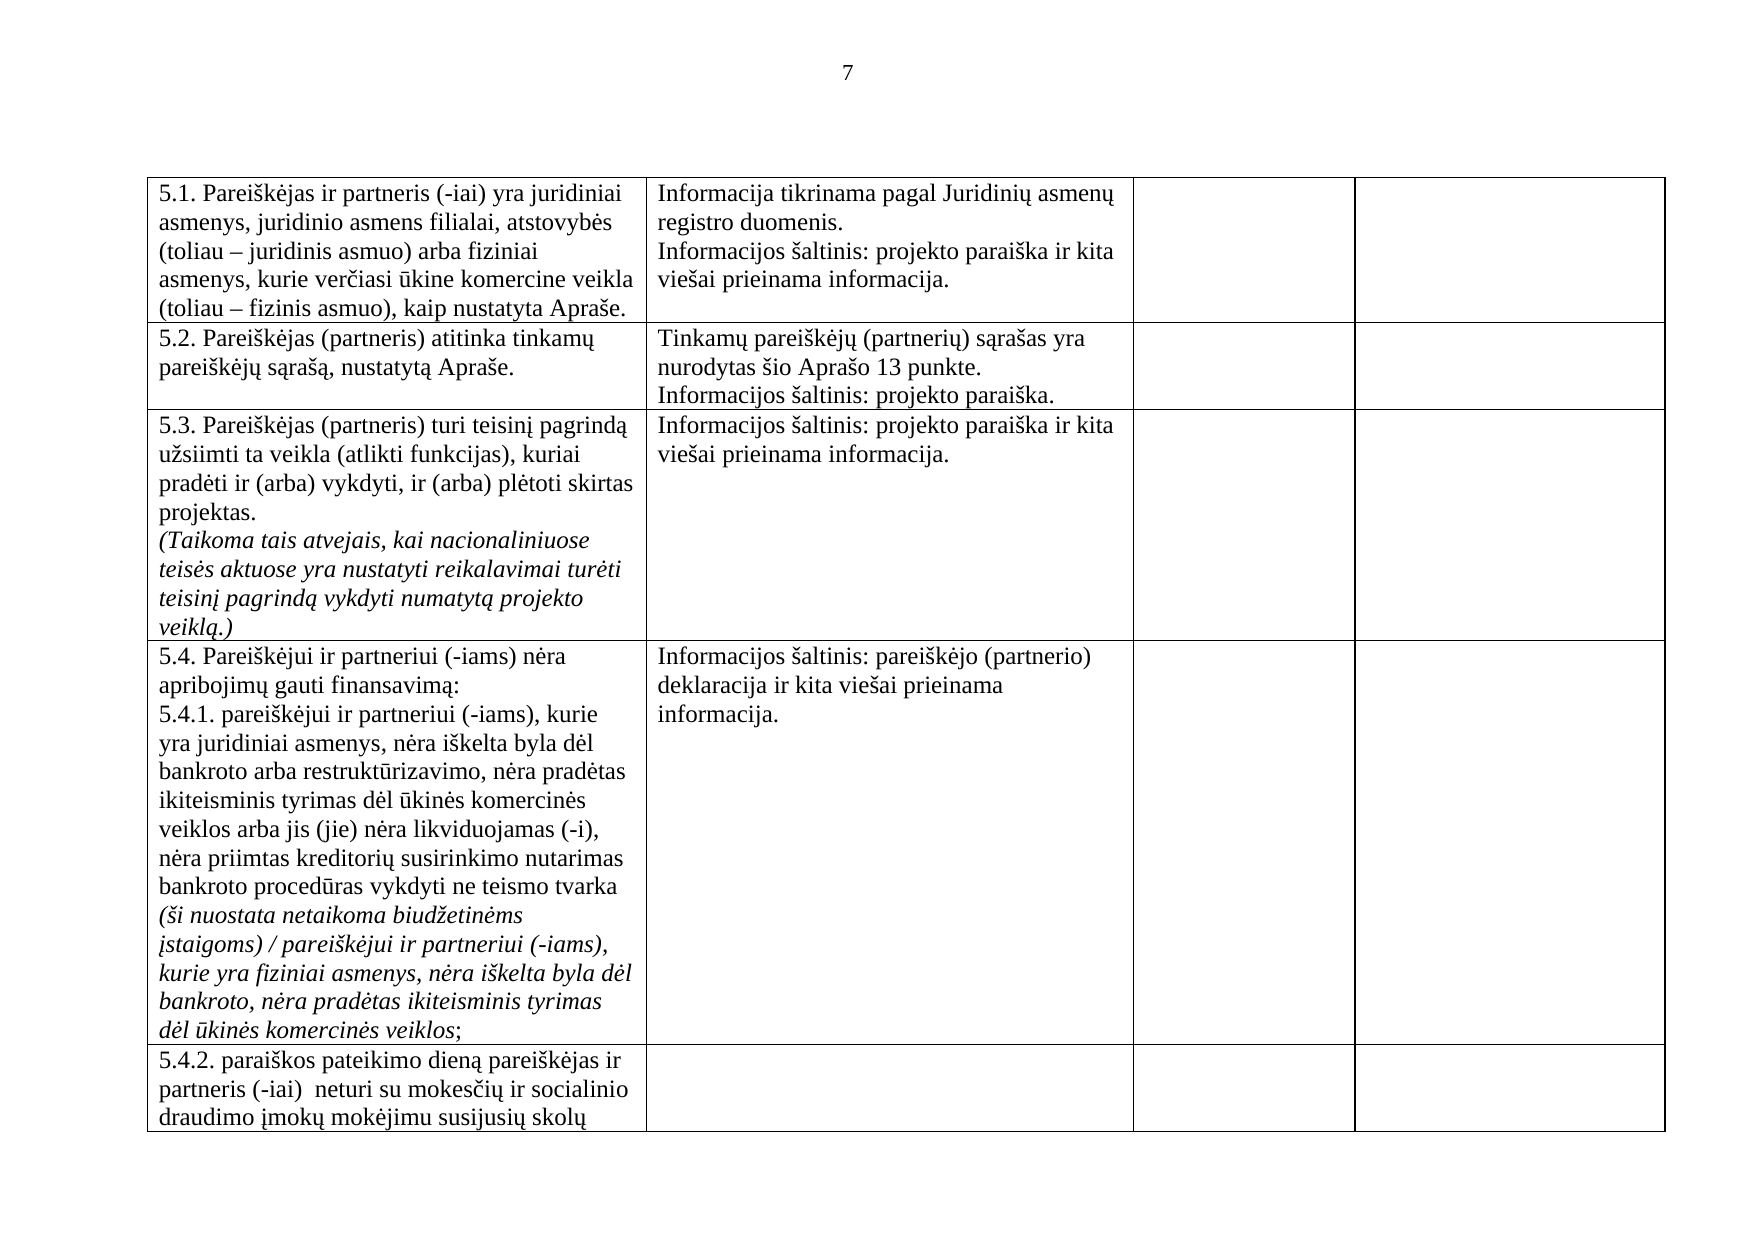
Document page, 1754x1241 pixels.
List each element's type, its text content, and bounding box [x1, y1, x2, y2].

table_cell 5.4. Pareiškėjui ir partneriui (-iams) nėra apribojimų gauti finansavimą: 5.4.1. pareiškėjui ir partneriui (-iams), kurie yra juridiniai asmenys, nėra iškelta byla dėl bankroto arba restruktūrizavimo, nėra pradėtas ikiteisminis tyrimas dėl ūkinės komercinės veiklos arba jis (jie) nėra likviduojamas (-i), nėra priimtas kreditorių susirinkimo nutarimas bankroto procedūras vykdyti ne teismo tvarka (ši nuostata netaikoma biudžetinėms įstaigoms) / pareiškėjui ir partneriui (-iams), kurie yra fiziniai asmenys, nėra iškelta byla dėl bankroto, nėra pradėtas ikiteisminis tyrimas dėl ūkinės komercinės veiklos; [148, 641, 646, 1044]
table_cell [1356, 641, 1664, 1044]
table_cell Tinkamų pareiškėjų (partnerių) sąrašas yra nurodytas šio Aprašo 13 punkte. Informacijos šaltinis: projekto paraiška. [647, 323, 1133, 409]
table_cell Informacijos šaltinis: pareiškėjo (partnerio) deklaracija ir kita viešai prieinama informacija. [647, 641, 1133, 1044]
table_cell 5.4.2. paraiškos pateikimo dieną pareiškėjas ir partneris (-iai) neturi su mokesčių ir socialinio draudimo įmokų mokėjimu susijusių skolų [148, 1045, 646, 1131]
table_cell [1356, 1045, 1664, 1131]
table_cell 5.3. Pareiškėjas (partneris) turi teisinį pagrindą užsiimti ta veikla (atlikti funkcijas), kuriai pradėti ir (arba) vykdyti, ir (arba) plėtoti skirtas projektas. (Taikoma tais atvejais, kai nacionaliniuose teisės aktuose yra nustatyti reikalavimai turėti teisinį pagrindą vykdyti numatytą projekto veiklą.) [148, 410, 646, 640]
table_cell [1134, 1045, 1354, 1131]
table_cell [1356, 178, 1664, 322]
table_cell [1134, 641, 1354, 1044]
table_cell [1134, 178, 1354, 322]
table_cell [1356, 410, 1664, 640]
table_cell [1134, 410, 1354, 640]
table_cell Informacija tikrinama pagal Juridinių asmenų registro duomenis. Informacijos šaltinis: projekto paraiška ir kita viešai prieinama informacija. [647, 178, 1133, 322]
table_cell Informacijos šaltinis: projekto paraiška ir kita viešai prieinama informacija. [647, 410, 1133, 640]
table_cell [1134, 323, 1354, 409]
table_cell [1356, 323, 1664, 409]
table_cell 5.1. Pareiškėjas ir partneris (-iai) yra juridiniai asmenys, juridinio asmens filialai, atstovybės (toliau – juridinis asmuo) arba fiziniai asmenys, kurie verčiasi ūkine komercine veikla (toliau – fizinis asmuo), kaip nustatyta Apraše. [148, 178, 646, 322]
table_cell [647, 1045, 1133, 1131]
table_cell 5.2. Pareiškėjas (partneris) atitinka tinkamų pareiškėjų sąrašą, nustatytą Apraše. [148, 323, 646, 409]
